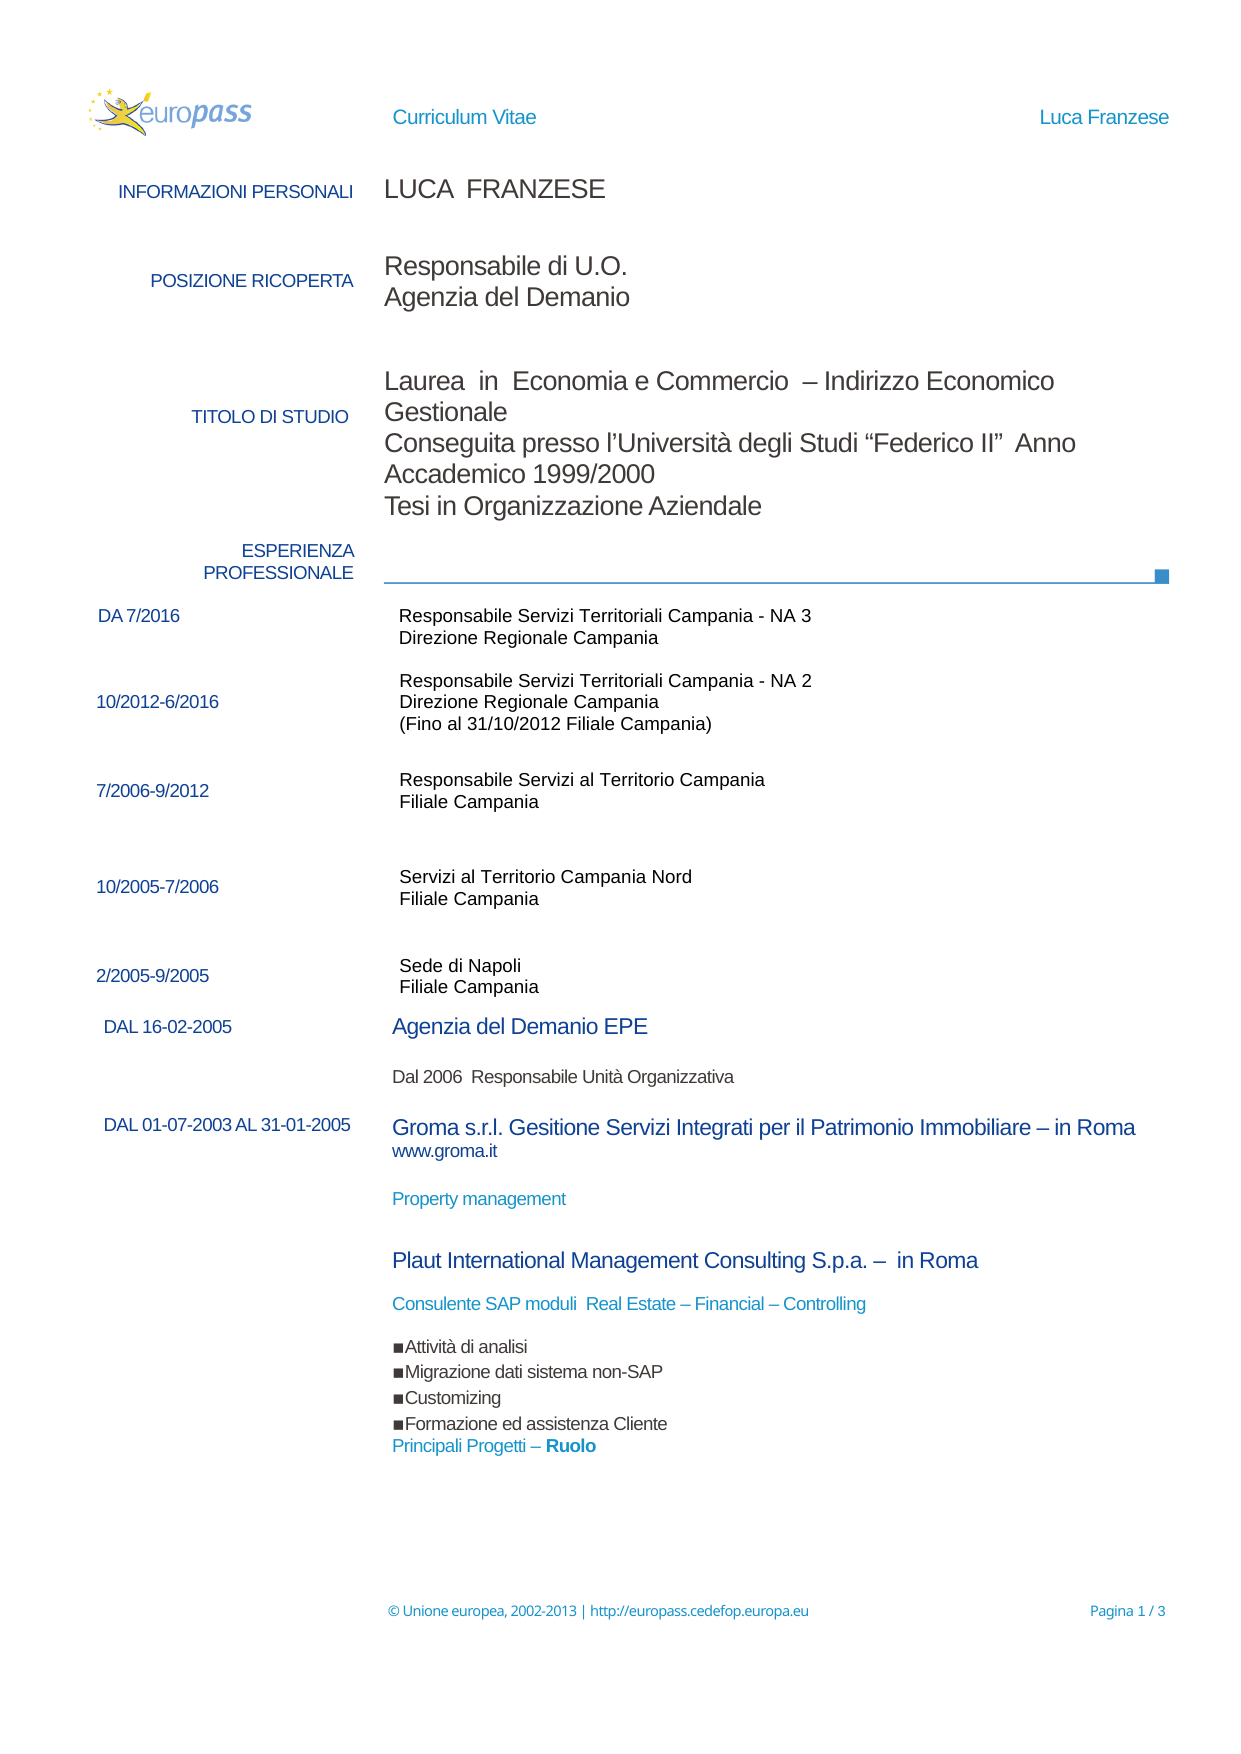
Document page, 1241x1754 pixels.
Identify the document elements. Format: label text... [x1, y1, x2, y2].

table_header Responsabile di U.O. Agenzia del Demanio [384, 250, 1179, 333]
table_cell [89, 583, 384, 605]
table_cell 2/2005-9/2005 [89, 939, 384, 1013]
table_header Responsabile Servizi Territoriali Campania - NA 2 Direzione Regionale Campania (Fino al 31/10/2012 Filiale Campania) [392, 658, 1199, 746]
table_cell [1169, 605, 1199, 658]
table_header 10/2012-6/2016 [89, 658, 384, 746]
table_cell 7/2006-9/2012 [89, 746, 384, 836]
table_header POSIZIONE RICOPERTA [89, 250, 384, 333]
table_cell Responsabile Servizi Territoriali Campania - NA 3 Direzione Regionale Campania [384, 605, 1169, 658]
table_cell [89, 207, 1169, 230]
table_cell Sede di Napoli Filiale Campania [392, 940, 1199, 1013]
table_cell Property management [392, 1188, 1199, 1221]
table_cell Agenzia del Demanio EPE Dal 2006 Responsabile Unità Organizzativa Groma s.r.l. Gesitione Servizi Integrati per il Patrimonio Immobiliare – in Roma www.groma.it [392, 1013, 1199, 1188]
table_cell [384, 584, 1169, 605]
table_cell Plaut International Management Consulting S.p.a. – in Roma Consulente SAP moduli Real Estate – Financial – Controlling Attività di analisi Migrazione dati sistema non-SAP Customizing Formazione ed assistenza Cliente Principali Progetti – Ruolo [392, 1221, 1199, 1500]
table_header [384, 540, 1169, 582]
table_cell Laurea in Economia e Commercio – Indirizzo Economico Gestionale Conseguita presso l’Università degli Studi “Federico II” Anno Accademico 1999/2000 Tesi in Organizzazione Aziendale [384, 334, 1179, 521]
table_cell 10/2005-7/2006 [89, 836, 384, 938]
table_header LUCA FRANZESE [384, 171, 1169, 207]
table_cell [89, 658, 392, 1013]
table_cell da 7/2016 [89, 605, 384, 658]
table_cell TITOLO DI STUDIO [89, 334, 384, 521]
table_cell Servizi al Territorio Campania Nord Filiale Campania [392, 835, 1199, 939]
table_header ESPERIENZA PROFESSIONALE [89, 540, 384, 583]
table_header INFORMAZIONI PERSONALI [89, 171, 384, 207]
table_cell Responsabile Servizi al Territorio Campania Filiale Campania [392, 746, 1199, 835]
table_cell [1169, 583, 1199, 605]
table_cell Dal 16-02-2005 Dal 01-07-2003 al 31-01-2005 [89, 1013, 392, 1500]
table_header [1169, 540, 1199, 583]
